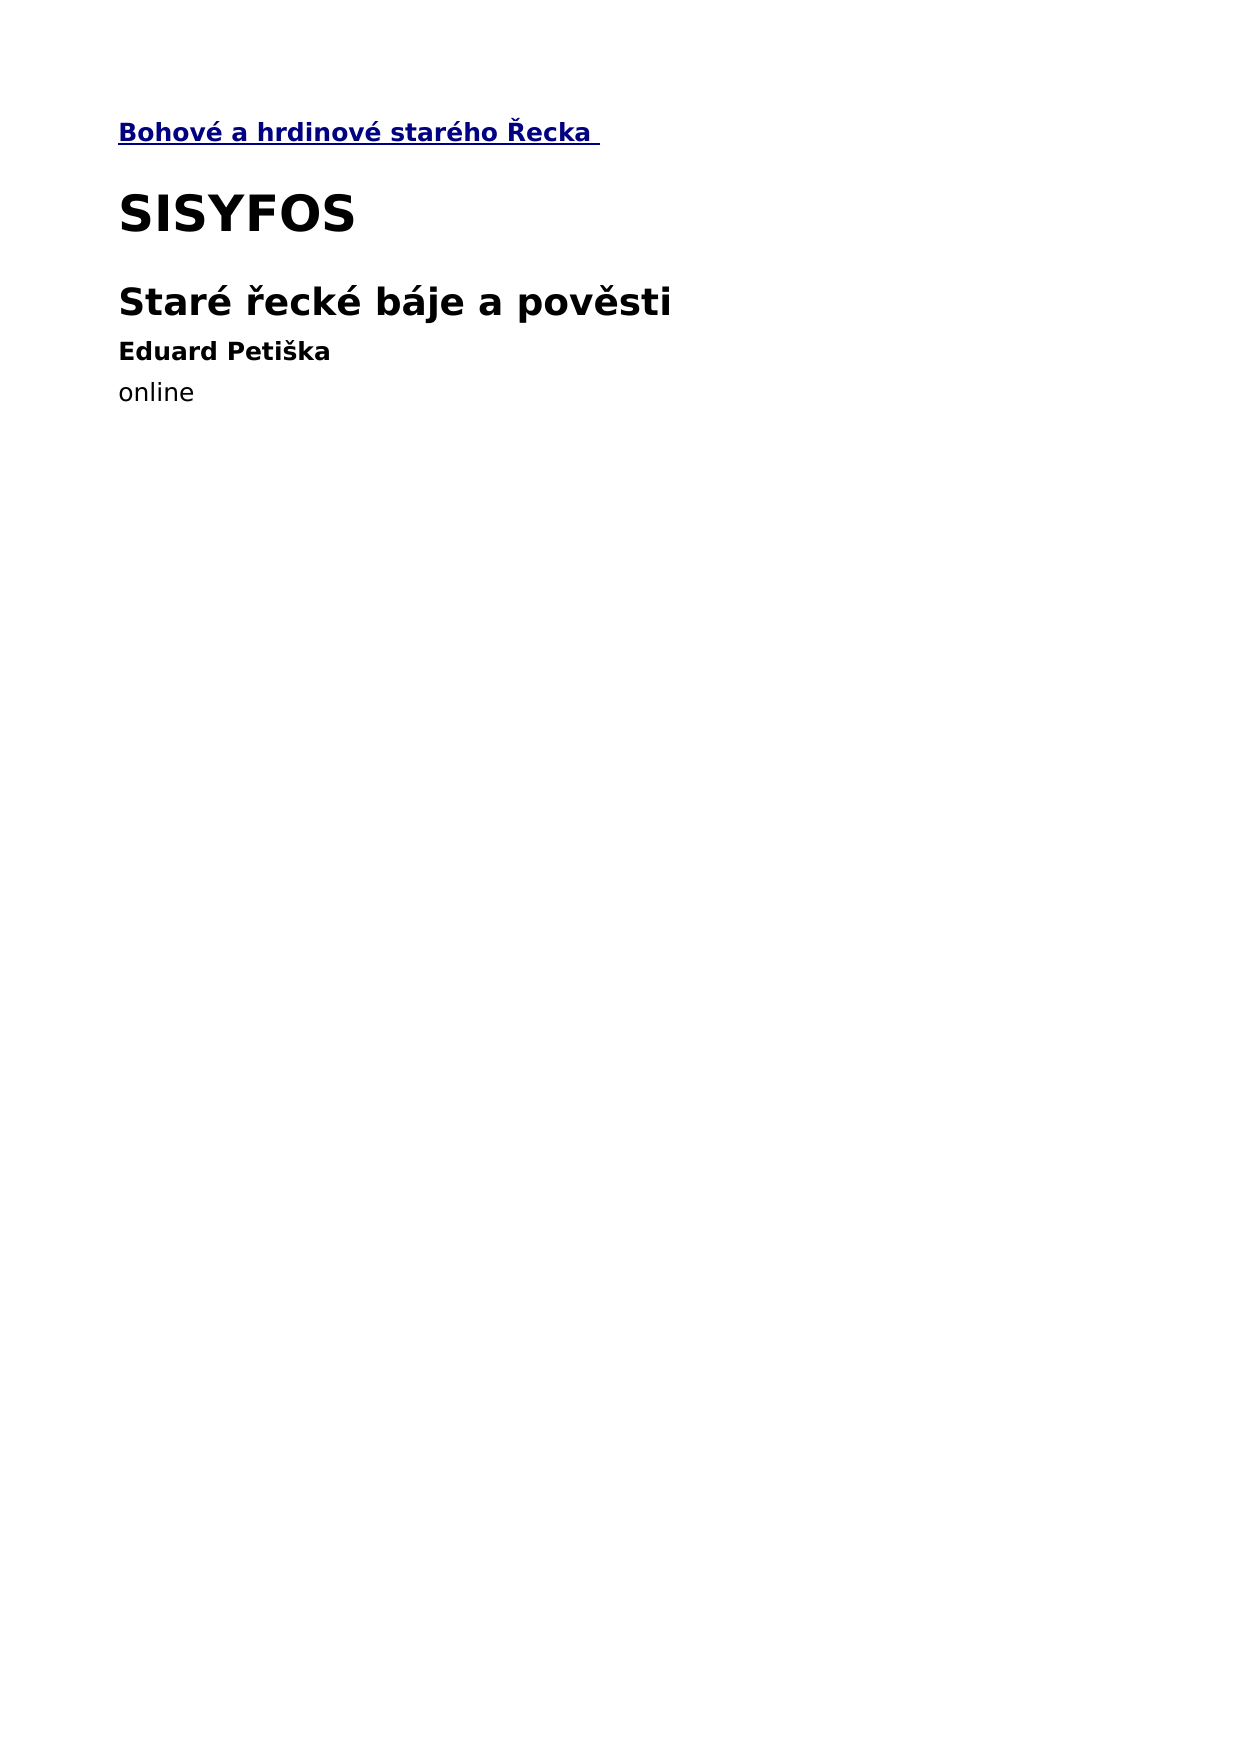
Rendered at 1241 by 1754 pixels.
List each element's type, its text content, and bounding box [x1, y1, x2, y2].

text online [118, 378, 1122, 407]
subtitle SISYFOS [118, 185, 1122, 243]
subtitle Staré řecké báje a pověsti [118, 281, 1122, 324]
text Bohové a hrdinové starého Řecka [118, 118, 1122, 147]
text Eduard Petiška [118, 337, 1122, 366]
